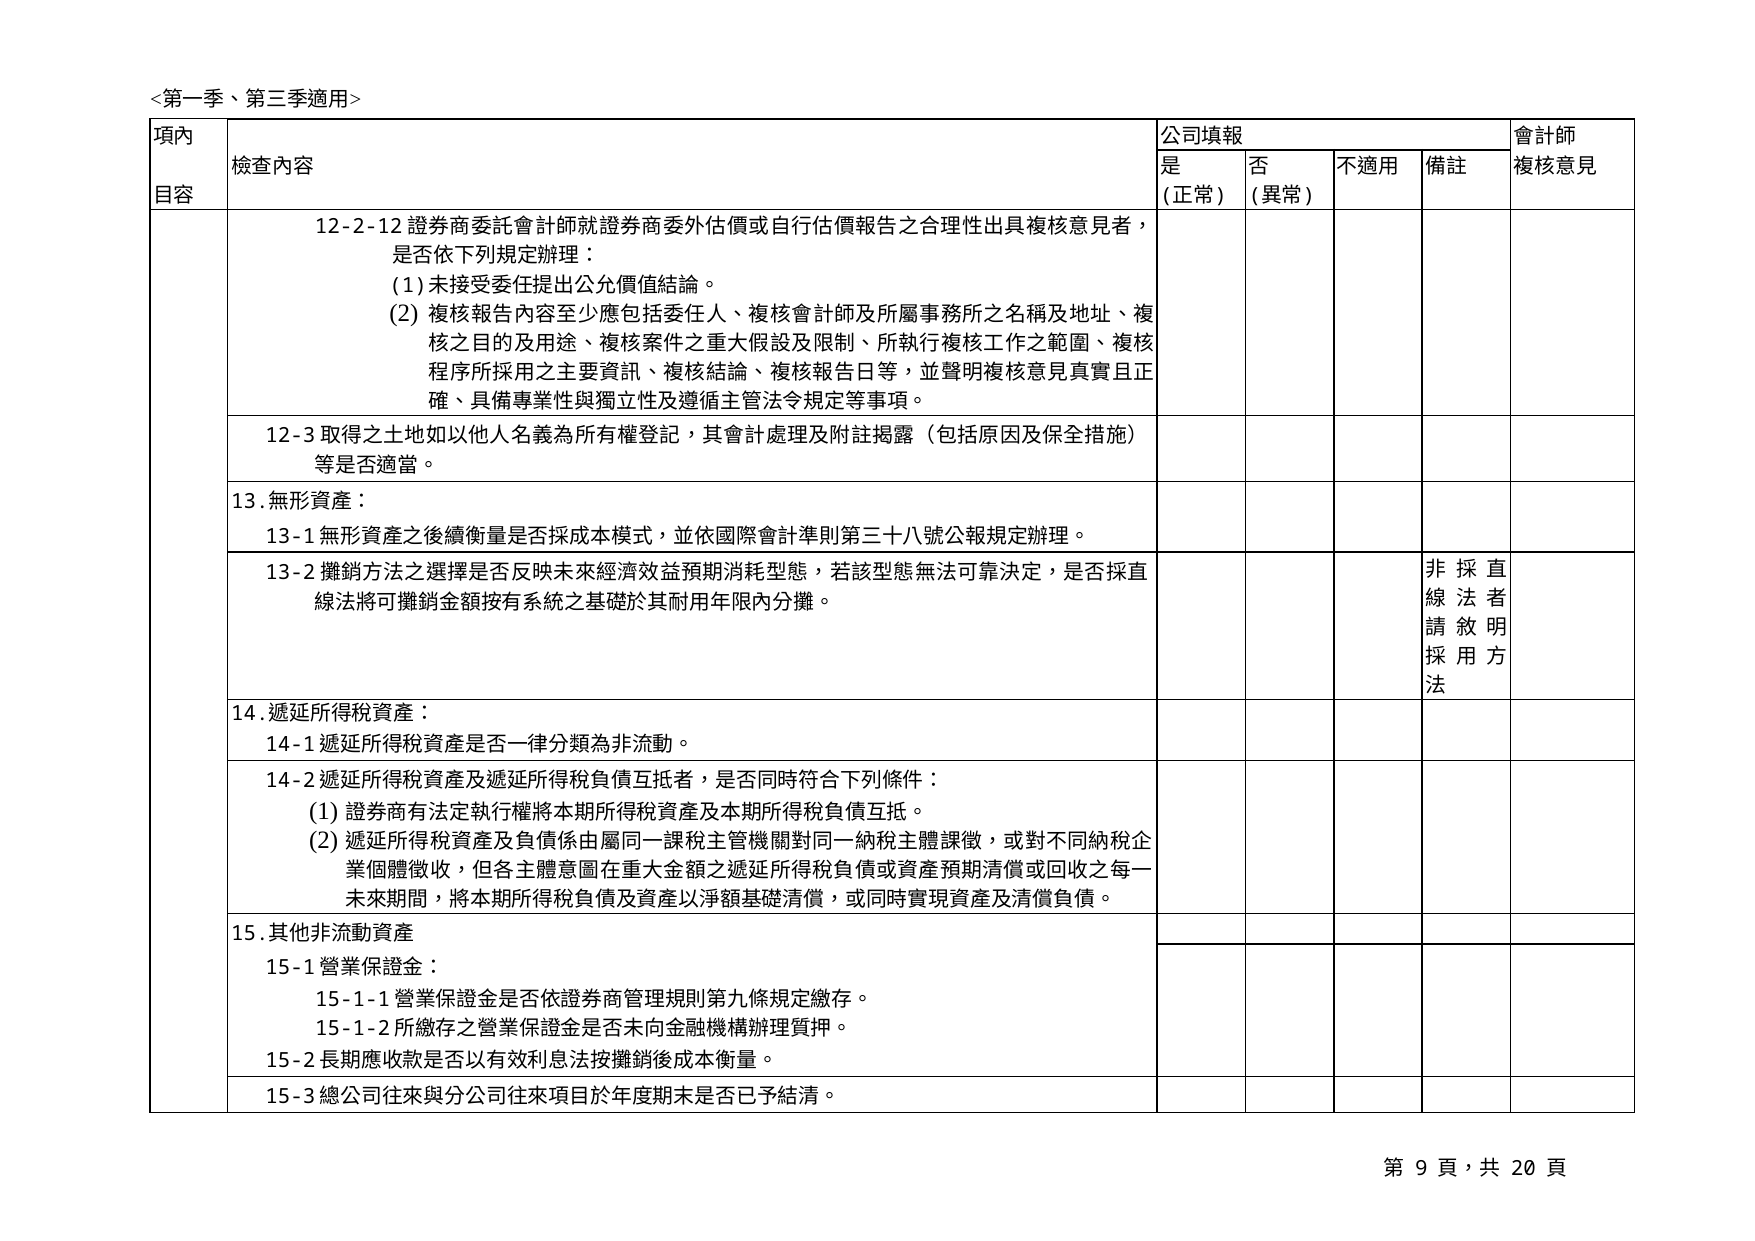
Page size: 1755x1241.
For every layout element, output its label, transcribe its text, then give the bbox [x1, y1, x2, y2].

table_cell 14.遞延所得稅資產： 14-1遞延所得稅資產是否一律分類為非流動。 [228, 700, 1156, 760]
table_cell [1335, 1077, 1421, 1112]
table_cell [1158, 553, 1245, 699]
table_cell 複核意見 [1511, 149, 1634, 209]
table_cell [1246, 700, 1333, 760]
table_cell [1511, 700, 1634, 760]
table_cell [1158, 761, 1245, 912]
table_cell [1246, 914, 1333, 943]
table_cell [1511, 482, 1634, 551]
table_cell 12-3取得之土地如以他人名義為所有權登記，其會計處理及附註揭露（包括原因及保全措施）等是否適當。 [228, 416, 1156, 481]
table_cell 12-2-12證券商委託會計師就證券商委外估價或自行估價報告之合理性出具複核意見者，是否依下列規定辦理： 未接受委任提出公允價值結論。 複核報告內容至少應包括委任人、複核會計師及所屬事務所之名稱及地址、複核之目的及用途、複核案件之重大假設及限制、所執行複核工作之範圍、複核程序所採用之主要資訊、複核結論、複核報告日等，並聲明複核意見真實且正確、具備專業性與獨立性及遵循主管法令規定等事項。 [228, 210, 1156, 414]
table_cell [1423, 914, 1510, 943]
table_header 公司填報 [1158, 120, 1510, 149]
table_cell [1511, 553, 1634, 699]
table_cell [1335, 416, 1421, 481]
table_cell [1158, 1077, 1245, 1112]
table_cell 是 (正常) [1158, 151, 1245, 209]
table_cell [1423, 945, 1510, 1076]
table_cell 檢查內容 [228, 149, 1156, 209]
table_cell [1511, 210, 1634, 414]
table_cell [1511, 914, 1634, 943]
table_cell 14-2遞延所得稅資產及遞延所得稅負債互抵者，是否同時符合下列條件： 證券商有法定執行權將本期所得稅資產及本期所得稅負債互抵。 遞延所得稅資產及負債係由屬同一課稅主管機關對同一納稅主體課徵，或對不同納稅企業個體徵收，但各主體意圖在重大金額之遞延所得稅負債或資產預期清償或回收之每一未來期間，將本期所得稅負債及資產以淨額基礎清償，或同時實現資產及清償負債。 [228, 761, 1156, 912]
table_cell [1246, 553, 1333, 699]
table_cell [1423, 761, 1510, 912]
table_cell 非採直線法者請敘明採用方法 [1423, 553, 1510, 699]
table_cell [1511, 416, 1634, 481]
table_cell [1246, 482, 1333, 551]
table_cell [1246, 945, 1333, 1076]
table_cell [1158, 914, 1245, 943]
table_cell [1423, 700, 1510, 760]
table_cell 不適用 [1335, 151, 1421, 209]
table_cell [1335, 482, 1421, 551]
table_cell 15.其他非流動資產 15-1營業保證金： 15-1-1營業保證金是否依證券商管理規則第九條規定繳存。 15-1-2所繳存之營業保證金是否未向金融機構辦理質押。 15-2長期應收款是否以有效利息法按攤銷後成本衡量。 [228, 914, 1156, 1076]
table_cell [1246, 761, 1333, 912]
table_cell 否 (異常) [1246, 151, 1333, 209]
table_cell [1423, 1077, 1510, 1112]
table_cell [1511, 1077, 1634, 1112]
table_cell [1335, 553, 1421, 699]
table_cell [1335, 210, 1421, 414]
table_cell [1158, 482, 1245, 551]
table_cell 13.無形資產： 13-1無形資產之後續衡量是否採成本模式，並依國際會計準則第三十八號公報規定辦理。 [228, 482, 1156, 551]
table_cell [1158, 416, 1245, 481]
table_cell [1511, 945, 1634, 1076]
table_cell [1158, 700, 1245, 760]
table_cell 目容 [151, 149, 227, 209]
table_cell [1246, 210, 1333, 414]
table_cell [1335, 700, 1421, 760]
table_cell [1423, 210, 1510, 414]
table_cell [1158, 210, 1245, 414]
table_cell [1335, 914, 1421, 943]
table_cell 備註 [1423, 151, 1510, 209]
table_cell [1158, 945, 1245, 1076]
table_cell [1246, 1077, 1333, 1112]
table_cell [1423, 416, 1510, 481]
table_header 會計師 [1511, 120, 1634, 149]
table_cell [1335, 761, 1421, 912]
table_cell [1423, 482, 1510, 551]
table_cell 15-3總公司往來與分公司往來項目於年度期末是否已予結清。 [228, 1077, 1156, 1112]
table_cell [1335, 945, 1421, 1076]
table_cell [151, 210, 227, 1112]
table_header [228, 120, 1156, 149]
table_header 項內 [151, 119, 227, 149]
table_cell [1511, 761, 1634, 912]
table_cell [1246, 416, 1333, 481]
table_cell 13-2攤銷方法之選擇是否反映未來經濟效益預期消耗型態，若該型態無法可靠決定，是否採直線法將可攤銷金額按有系統之基礎於其耐用年限內分攤。 [228, 553, 1156, 699]
